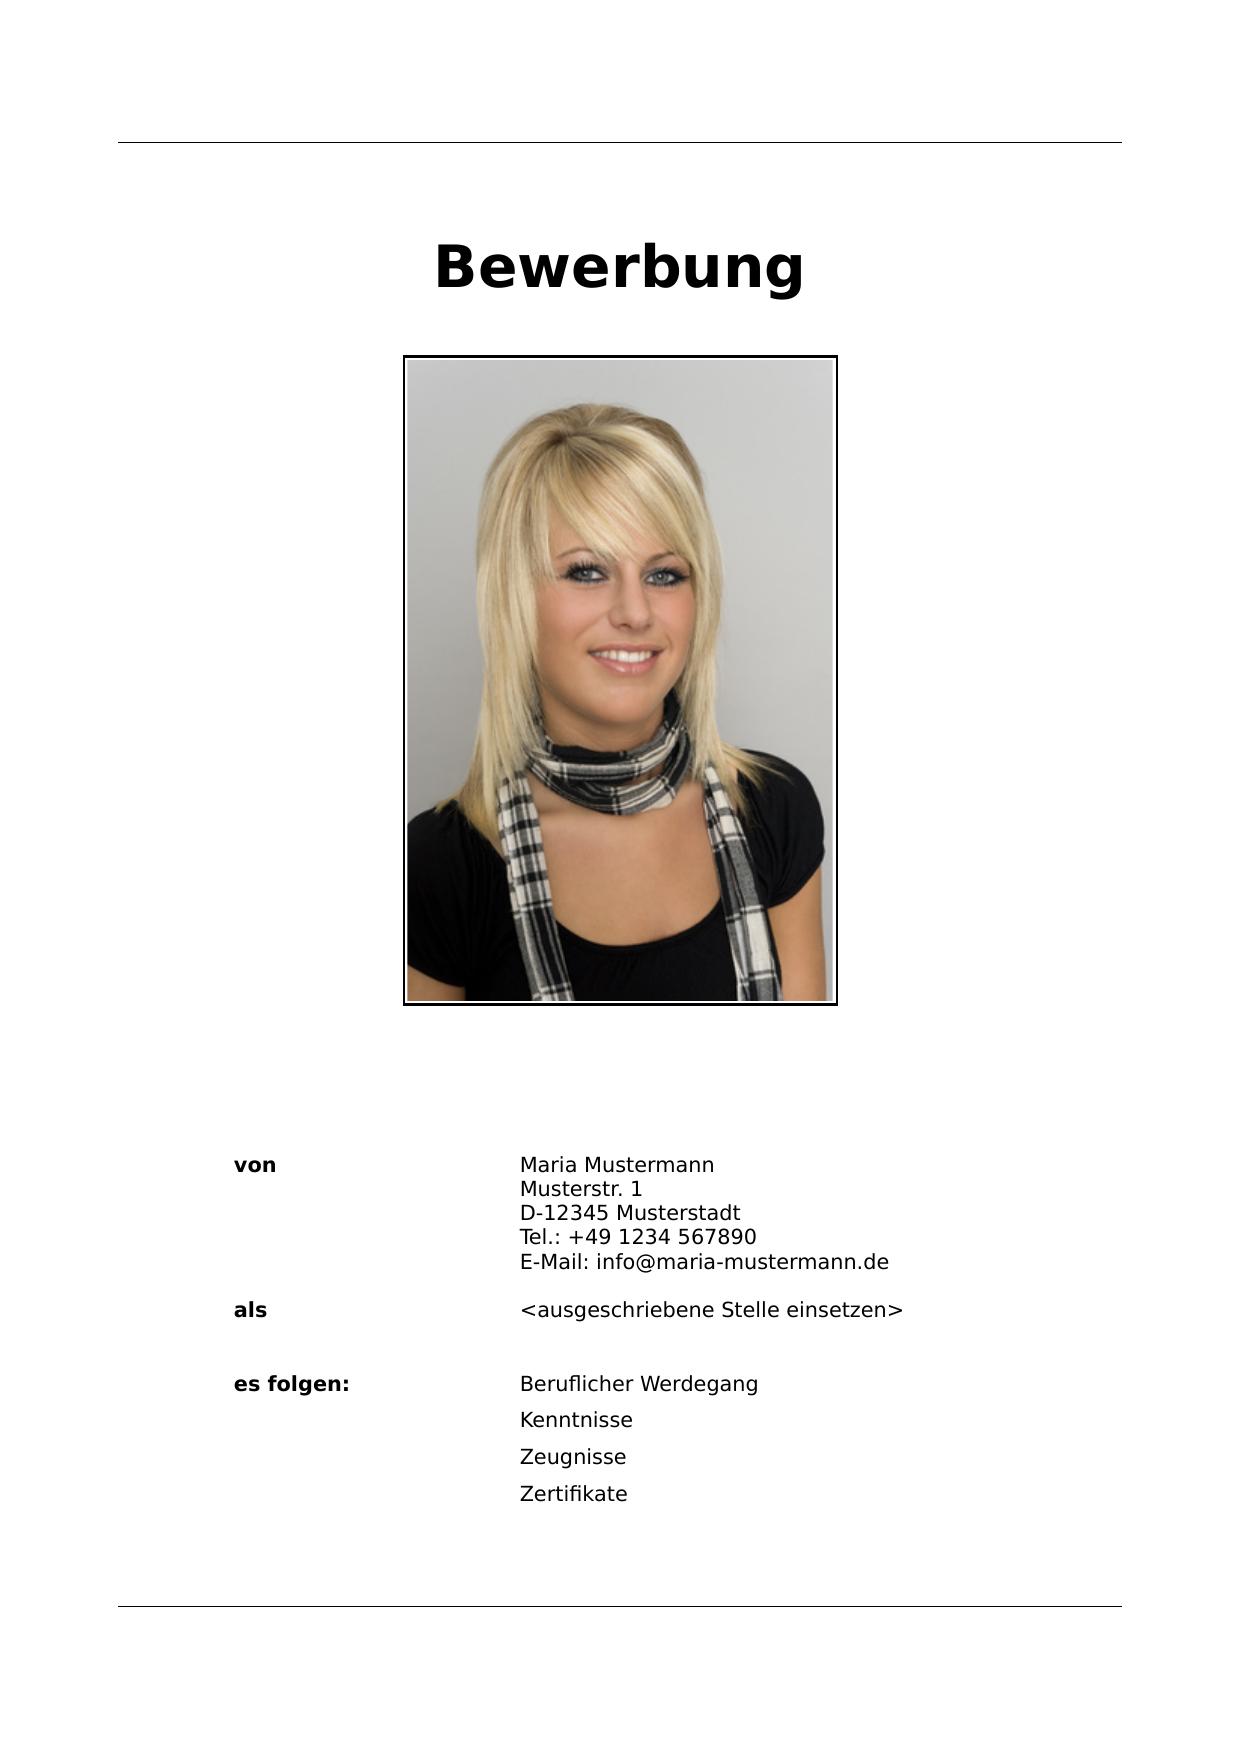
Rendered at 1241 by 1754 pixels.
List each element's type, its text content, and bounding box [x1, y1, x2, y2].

picture [407, 360, 833, 1001]
table_header Beruflicher Werdegang Kenntnisse Zeugnisse Zertifikate [520, 1372, 1123, 1519]
table_header <ausgeschriebene Stelle einsetzen> [520, 1298, 1123, 1335]
table_header [118, 1372, 234, 1519]
table_header von [234, 1153, 519, 1274]
subtitle Bewerbung [118, 233, 1122, 301]
table_header [118, 1153, 234, 1274]
table_header [118, 1298, 234, 1335]
table_header als [234, 1298, 519, 1335]
table_header Maria Mustermann Musterstr. 1 D-12345 Musterstadt Tel.: +49 1234 567890 E-Mail: info@maria-mustermann.de [520, 1153, 1123, 1274]
table_header es folgen: [234, 1372, 519, 1519]
